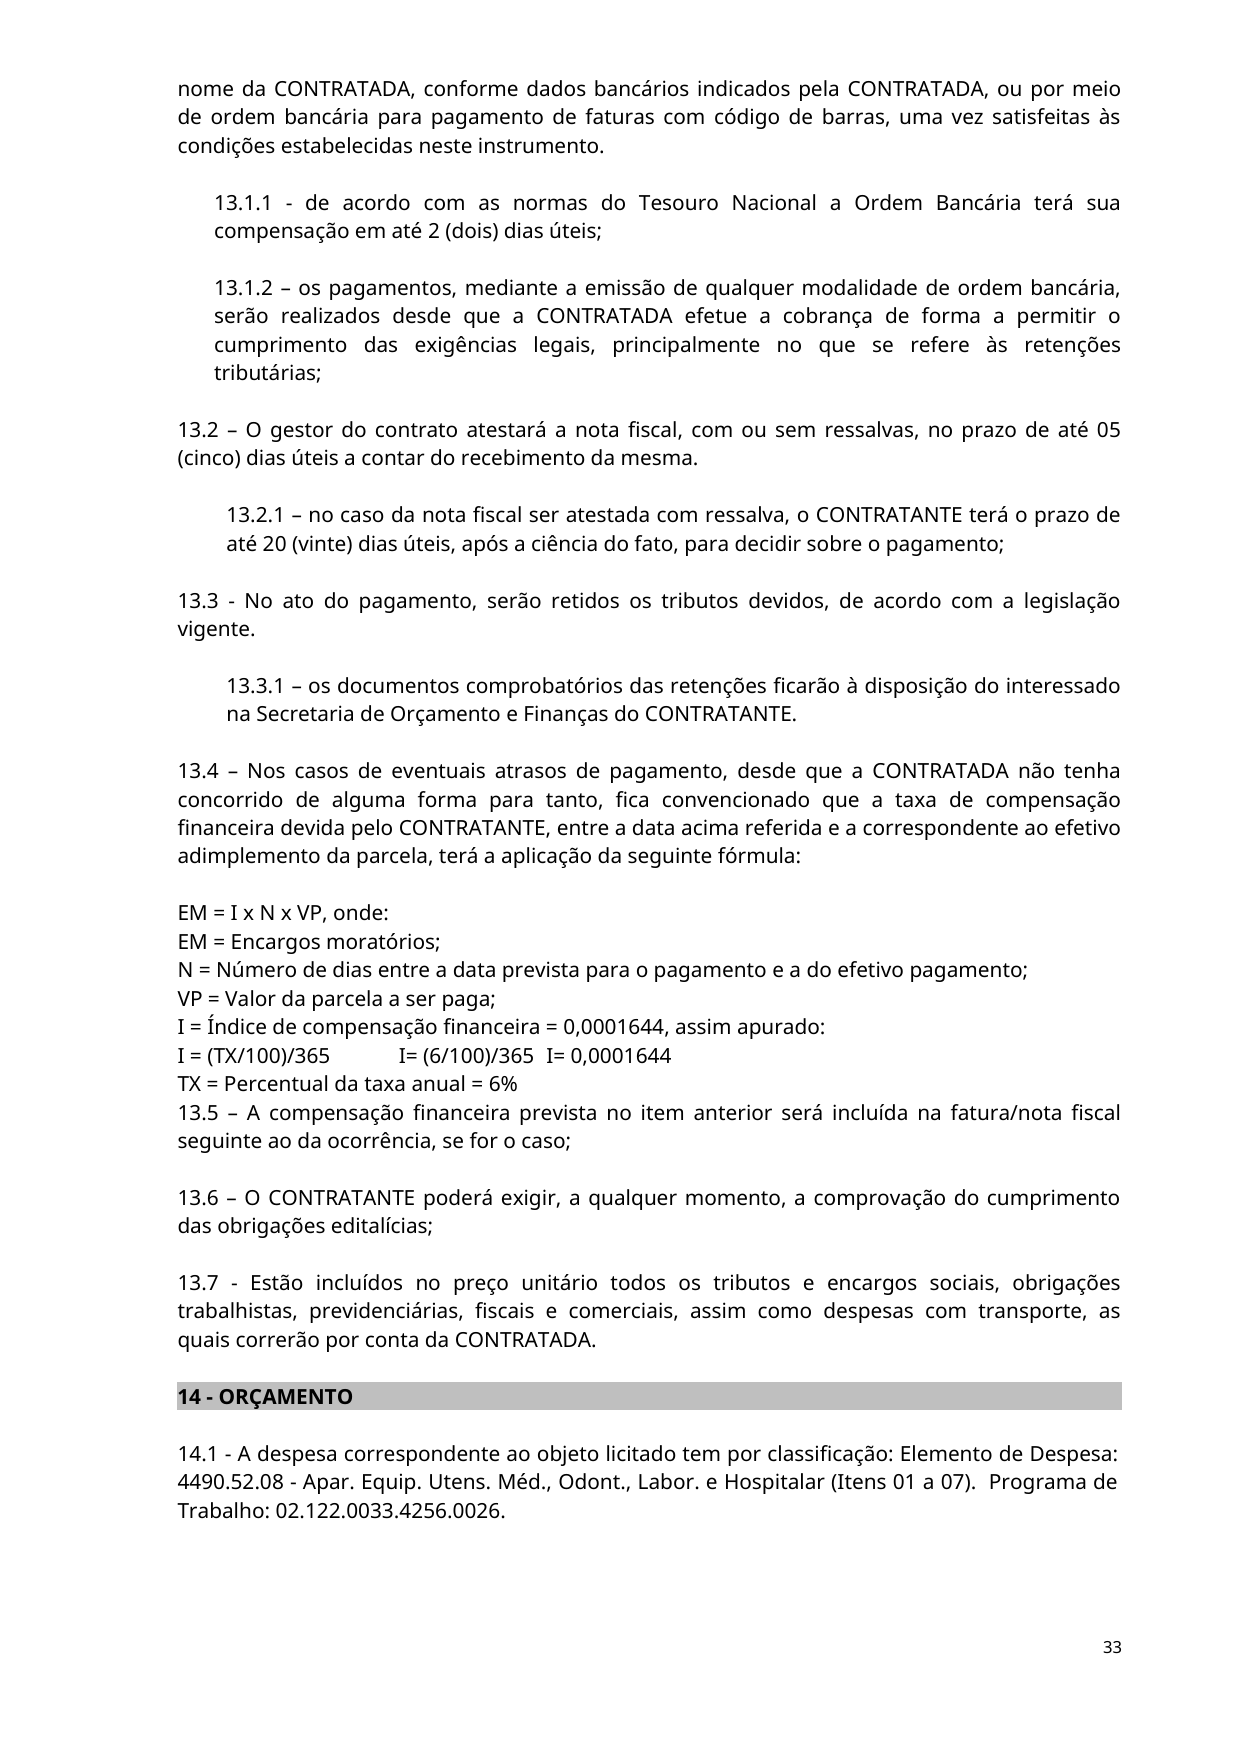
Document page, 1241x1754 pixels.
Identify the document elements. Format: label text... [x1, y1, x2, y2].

text N = Número de dias entre a data prevista para o pagamento e a do efetivo pagamento; [177, 955, 1122, 984]
text 13.5 – A compensação financeira prevista no item anterior será incluída na fatura/nota fiscal seguinte ao da ocorrência, se for o caso; [177, 1098, 1122, 1154]
text 13.2 – O gestor do contrato atestará a nota fiscal, com ou sem ressalvas, no prazo de até 05 (cinco) dias úteis a contar do recebimento da mesma. [177, 415, 1122, 472]
text 13.3 - No ato do pagamento, serão retidos os tributos devidos, de acordo com a legislação vigente. [177, 586, 1122, 643]
text 13.1.1 - de acordo com as normas do Tesouro Nacional a Ordem Bancária terá sua compensação em até 2 (dois) dias úteis; [214, 188, 1122, 244]
text 13.7 - Estão incluídos no preço unitário todos os tributos e encargos sociais, obrigações trabalhistas, previdenciárias, fiscais e comerciais, assim como despesas com transporte, as quais correrão por conta da CONTRATADA. [177, 1268, 1122, 1353]
text 13.2.1 – no caso da nota fiscal ser atestada com ressalva, o CONTRATANTE terá o prazo de até 20 (vinte) dias úteis, após a ciência do fato, para decidir sobre o pagamento; [226, 500, 1122, 557]
text TX = Percentual da taxa anual = 6% [177, 1069, 1122, 1098]
text VP = Valor da parcela a ser paga; [177, 984, 1122, 1012]
text EM = I x N x VP, onde: [177, 898, 1122, 927]
text 14 - ORÇAMENTO [177, 1382, 1122, 1410]
text 13.4 – Nos casos de eventuais atrasos de pagamento, desde que a CONTRATADA não tenha concorrido de alguma forma para tanto, fica convencionado que a taxa de compensação financeira devida pelo CONTRATANTE, entre a data acima referida e a correspondente ao efetivo adimplemento da parcela, terá a aplicação da seguinte fórmula: [177, 756, 1122, 870]
text 14.1 - A despesa correspondente ao objeto licitado tem por classificação: Elemento de Despesa: 4490.52.08 - Apar. Equip. Utens. Méd., Odont., Labor. e Hospitalar (Itens 01 a 07). Programa de Trabalho: 02.122.0033.4256.0026. [177, 1439, 1120, 1524]
text I = Índice de compensação financeira = 0,0001644, assim apurado: [177, 1012, 1122, 1041]
text EM = Encargos moratórios; [177, 927, 1122, 955]
text 13.1.2 – os pagamentos, mediante a emissão de qualquer modalidade de ordem bancária, serão realizados desde que a CONTRATADA efetue a cobrança de forma a permitir o cumprimento das exigências legais, principalmente no que se refere às retenções tributárias; [214, 273, 1122, 387]
text nome da CONTRATADA, conforme dados bancários indicados pela CONTRATADA, ou por meio de ordem bancária para pagamento de faturas com código de barras, uma vez satisfeitas às condições estabelecidas neste instrumento. [177, 74, 1122, 159]
text 13.3.1 – os documentos comprobatórios das retenções ficarão à disposição do interessado na Secretaria de Orçamento e Finanças do CONTRATANTE. [226, 671, 1122, 728]
text 13.6 – O CONTRATANTE poderá exigir, a qualquer momento, a comprovação do cumprimento das obrigações editalícias; [177, 1183, 1122, 1240]
text I = (TX/100)/365 I= (6/100)/365 I= 0,0001644 [177, 1041, 1122, 1069]
